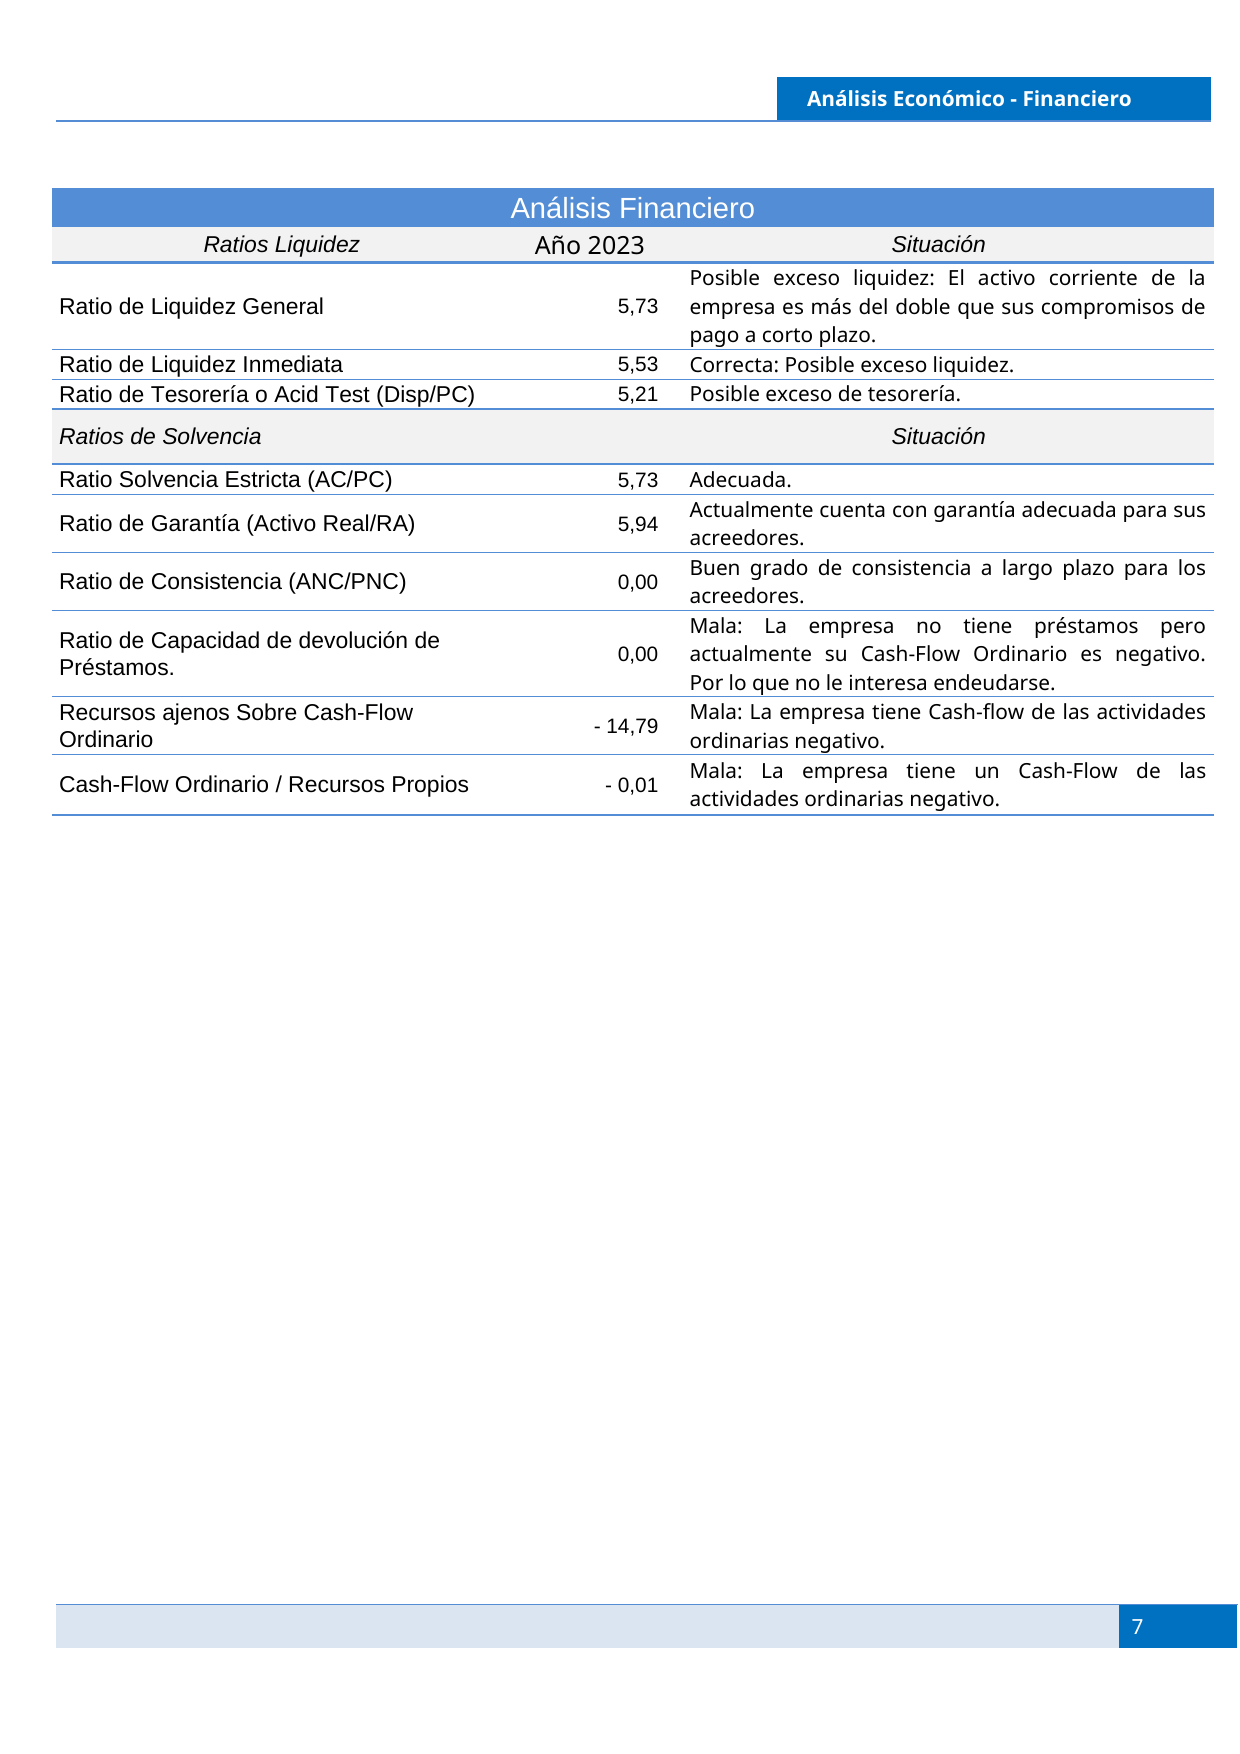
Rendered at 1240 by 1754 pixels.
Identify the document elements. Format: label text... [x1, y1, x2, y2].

table_cell Mala: La empresa tiene un Cash-Flow de las actividades ordinarias negativo. [682, 755, 1214, 813]
table_cell Correcta: Posible exceso liquidez. [682, 350, 1214, 378]
table_cell Ratio de Garantía (Activo Real/RA) [52, 495, 514, 552]
table_cell 5,94 [514, 495, 665, 552]
table_cell 5,53 [514, 350, 665, 378]
table_cell Cash-Flow Ordinario / Recursos Propios [52, 755, 514, 813]
table_cell [665, 697, 682, 754]
table_cell Ratio Solvencia Estricta (AC/PC) [52, 465, 514, 494]
table_cell [665, 553, 682, 610]
table_cell [665, 380, 682, 408]
table_cell [514, 410, 665, 463]
table_cell [665, 465, 682, 494]
table_cell 5,73 [514, 264, 665, 349]
table_cell [665, 755, 682, 813]
table_cell [665, 611, 682, 696]
table_cell Posible exceso de tesorería. [682, 380, 1214, 408]
table_cell 5,21 [514, 380, 665, 408]
table_cell Situación [665, 410, 1214, 463]
table_cell Ratio de Liquidez Inmediata [52, 350, 514, 378]
table_cell Ratio de Capacidad de devolución de Préstamos. [52, 611, 514, 696]
table_cell 5,73 [514, 465, 665, 494]
table_cell Adecuada. [682, 465, 1214, 494]
table_cell [665, 495, 682, 552]
table_cell Situación [665, 227, 1214, 261]
table_cell Año 2023 [514, 227, 665, 261]
table_cell Ratio de Liquidez General [52, 264, 514, 349]
table_cell Actualmente cuenta con garantía adecuada para sus acreedores. [682, 495, 1214, 552]
table_cell - 0,01 [514, 755, 665, 813]
table_cell Ratios Liquidez [52, 227, 514, 261]
table_cell [665, 350, 682, 378]
table_cell 0,00 [514, 553, 665, 610]
table_cell Ratio de Consistencia (ANC/PNC) [52, 553, 514, 610]
table_cell Ratio de Tesorería o Acid Test (Disp/PC) [52, 380, 514, 408]
table_cell - 14,79 [514, 697, 665, 754]
table_cell Posible exceso liquidez: El activo corriente de la empresa es más del doble que sus compromisos de pago a corto plazo. [682, 264, 1214, 349]
table_header Análisis Financiero [52, 188, 1214, 227]
table_cell [665, 264, 682, 349]
table_cell Ratios de Solvencia [52, 410, 514, 463]
table_cell Mala: La empresa tiene Cash-flow de las actividades ordinarias negativo. [682, 697, 1214, 754]
table_cell Buen grado de consistencia a largo plazo para los acreedores. [682, 553, 1214, 610]
table_cell Mala: La empresa no tiene préstamos pero actualmente su Cash-Flow Ordinario es negativo. Por lo que no le interesa endeudarse. [682, 611, 1214, 696]
table_cell 0,00 [514, 611, 665, 696]
table_cell Recursos ajenos Sobre Cash-Flow Ordinario [52, 697, 514, 754]
